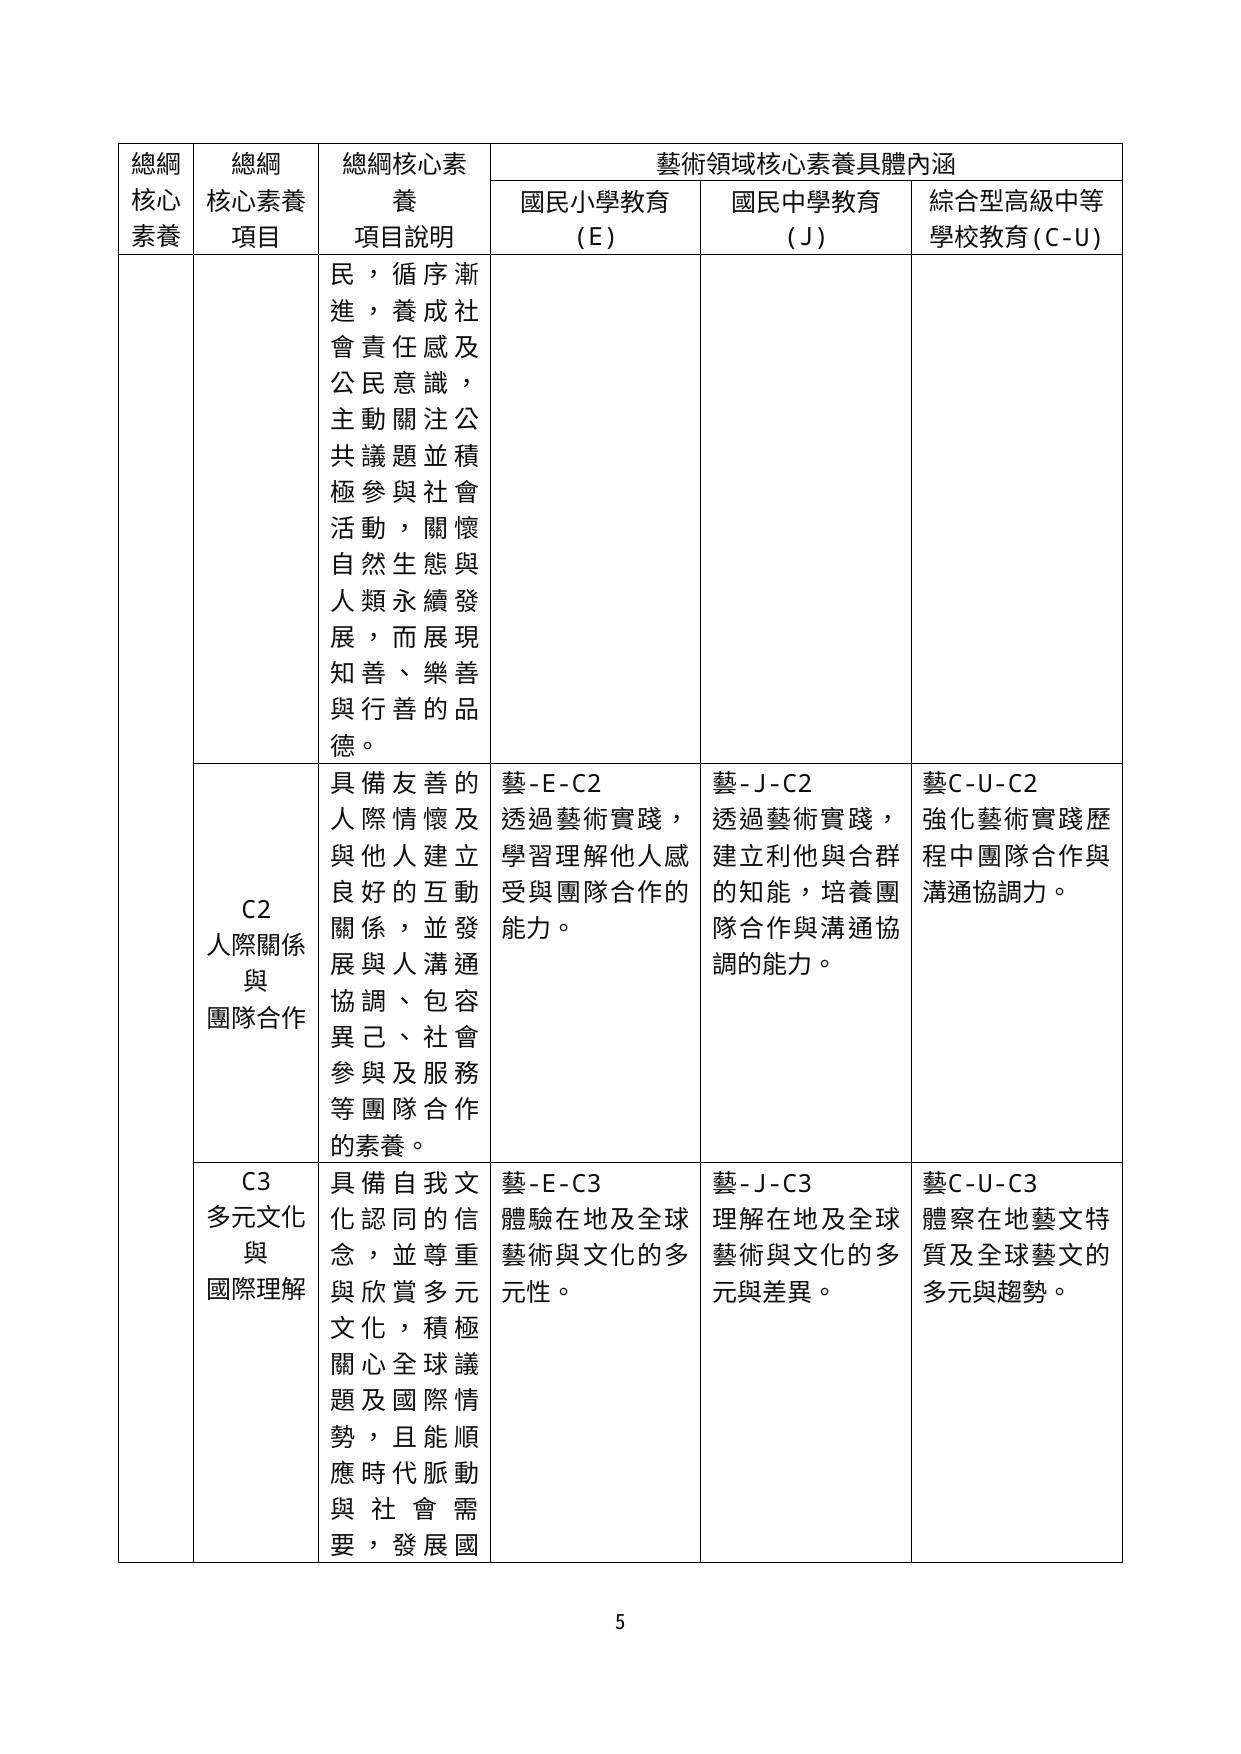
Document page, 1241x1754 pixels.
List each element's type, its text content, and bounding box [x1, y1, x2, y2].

table_cell 具備自我文化認同的信念，並尊重與欣賞多元文化，積極關心全球議題及國際情勢，且能順應時代脈動與社會需要，發展國 [319, 1163, 490, 1562]
table_cell 藝C-U-C2 強化藝術實踐歷程中團隊合作與溝通協調力。 [912, 764, 1122, 1162]
table_cell 藝-E-C2 透過藝術實踐，學習理解他人感受與團隊合作的能力。 [491, 764, 700, 1162]
table_cell 藝C-U-C3 體察在地藝文特質及全球藝文的多元與趨勢。 [912, 1163, 1122, 1562]
table_cell [912, 255, 1122, 762]
table_header 總綱 核心素養 項目 [194, 144, 318, 254]
table_cell [491, 255, 700, 762]
table_cell [701, 255, 911, 762]
table_cell 藝-E-C3 體驗在地及全球藝術與文化的多元性。 [491, 1163, 700, 1562]
table_cell 藝-J-C2 透過藝術實踐，建立利他與合群的知能，培養團隊合作與溝通協調的能力。 [701, 764, 911, 1162]
table_cell 藝-J-C3 理解在地及全球藝術與文化的多元與差異。 [701, 1163, 911, 1562]
table_cell 國民中學教育 (J) [701, 181, 911, 254]
table_cell C3 多元文化 與 國際理解 [194, 1163, 318, 1562]
table_cell 具備友善的人際情懷及與他人建立良好的互動關係，並發展與人溝通協調、包容異己、社會參與及服務等團隊合作的素養。 [319, 764, 490, 1162]
table_header 藝術領域核心素養具體內涵 [491, 144, 1122, 180]
table_header 總綱核心素養 項目說明 [319, 144, 490, 254]
table_cell 民，循序漸進，養成社會責任感及公民意識，主動關注公共議題並積極參與社會活動，關懷自然生態與人類永續發展，而展現知善、樂善與行善的品德。 [319, 255, 490, 762]
table_cell C2 人際關係 與 團隊合作 [194, 764, 318, 1162]
table_cell C 社會參與 [119, 255, 193, 1562]
table_cell 綜合型高級中等學校教育(C-U) [912, 181, 1122, 254]
table_cell [194, 255, 318, 762]
table_header 總綱核心素養面向 [119, 144, 193, 254]
table_cell 國民小學教育 (E) [491, 181, 700, 254]
